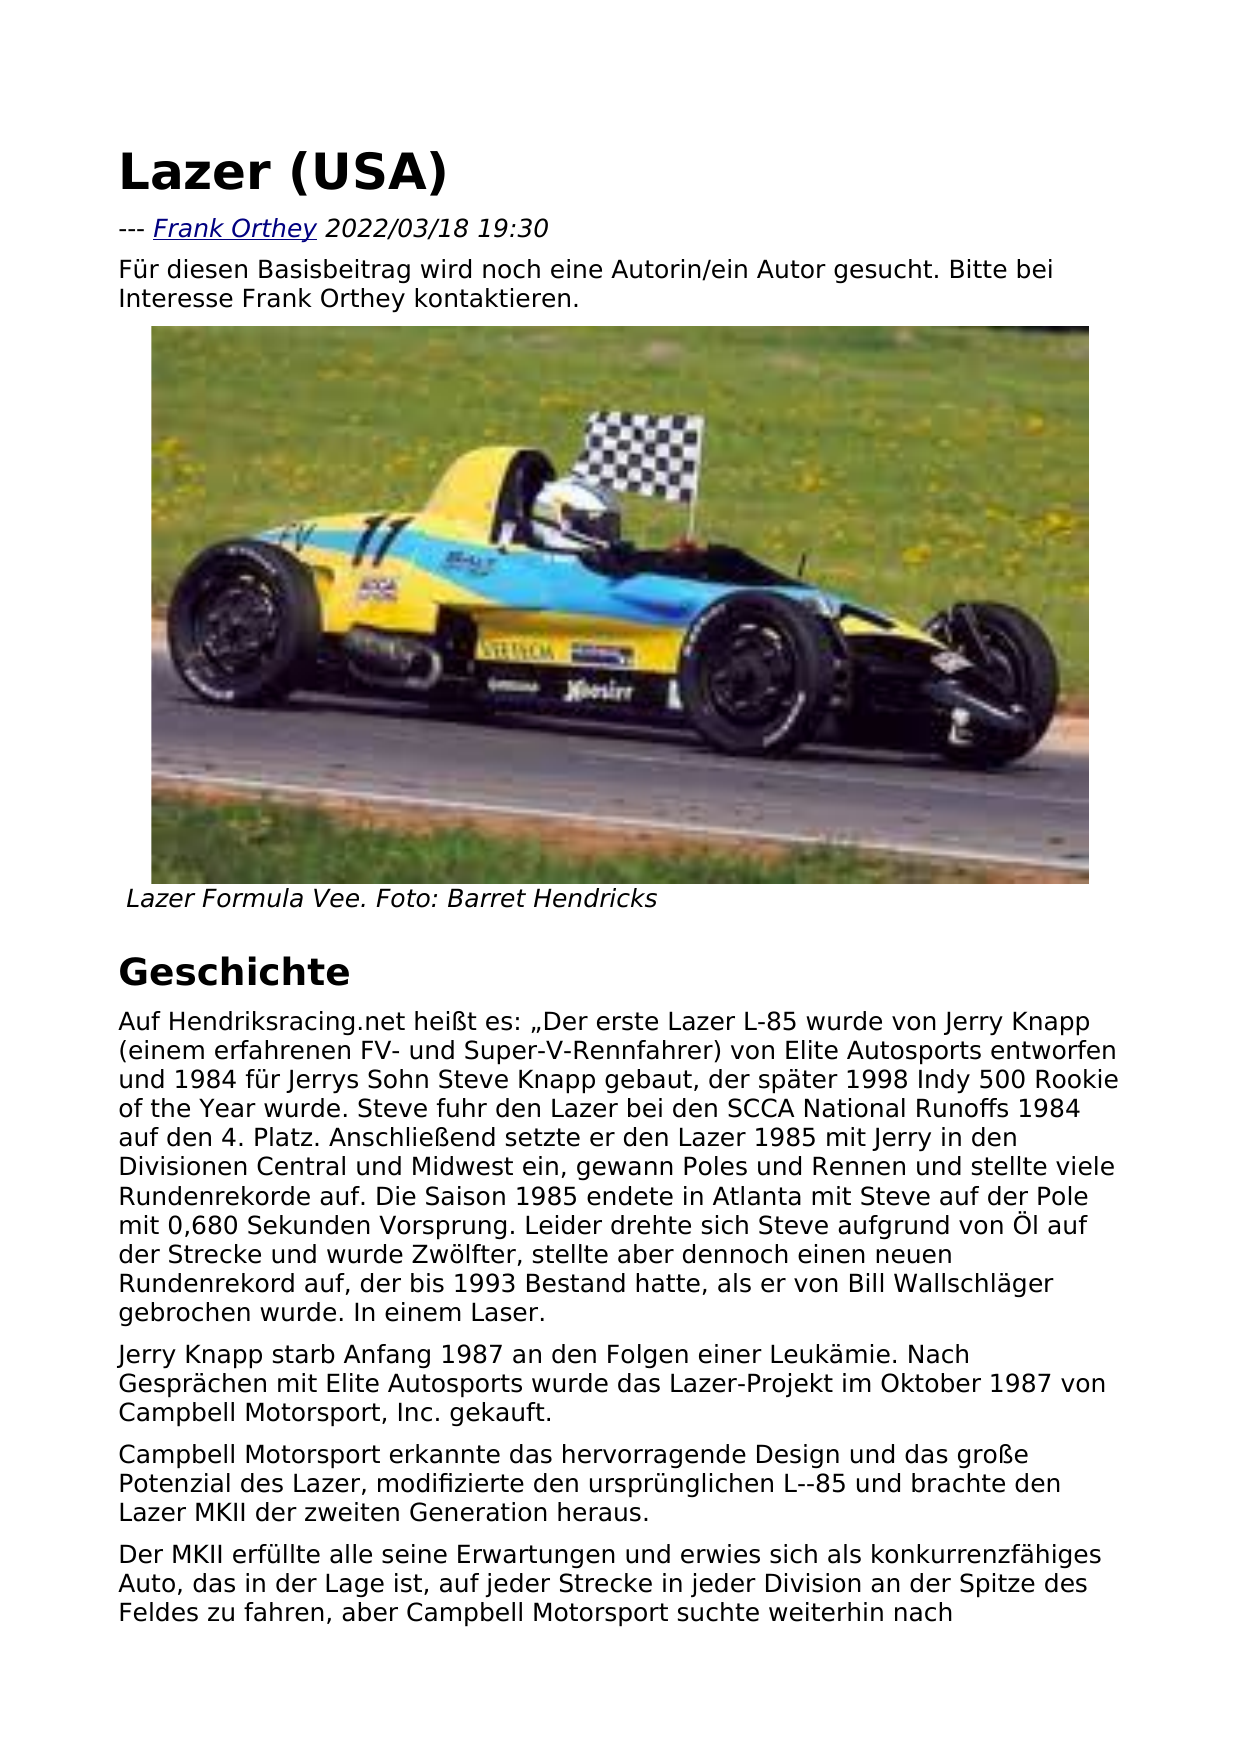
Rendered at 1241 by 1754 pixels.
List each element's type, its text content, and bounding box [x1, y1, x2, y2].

text Lazer Formula Vee. Foto: Barret Hendricks [118, 326, 1122, 913]
text Jerry Knapp starb Anfang 1987 an den Folgen einer Leukämie. Nach Gesprächen mit Elite Autosports wurde das Lazer-Projekt im Oktober 1987 von Campbell Motorsport, Inc. gekauft. [118, 1340, 1122, 1428]
text Für diesen Basisbeitrag wird noch eine Autorin/ein Autor gesucht. Bitte bei Interesse Frank Orthey kontaktieren. [118, 256, 1122, 314]
text Campbell Motorsport erkannte das hervorragende Design und das große Potenzial des Lazer, modifizierte den ursprünglichen L--85 und brachte den Lazer MKII der zweiten Generation heraus. [118, 1440, 1122, 1528]
text Der MKII erfüllte alle seine Erwartungen und erwies sich als konkurrenzfähiges Auto, das in der Lage ist, auf jeder Strecke in jeder Division an der Spitze des Feldes zu fahren, aber Campbell Motorsport suchte weiterhin nach [118, 1540, 1122, 1628]
subtitle Lazer (USA) [118, 143, 1122, 201]
picture [151, 326, 1089, 884]
text --- Frank Orthey 2022/03/18 19:30 [118, 214, 1122, 243]
subtitle Geschichte [118, 951, 1122, 994]
text Auf Hendriksracing.net heißt es: „Der erste Lazer L-85 wurde von Jerry Knapp (einem erfahrenen FV- und Super-V-Rennfahrer) von Elite Autosports entworfen und 1984 für Jerrys Sohn Steve Knapp gebaut, der später 1998 Indy 500 Rookie of the Year wurde. Steve fuhr den Lazer bei den SCCA National Runoffs 1984 auf den 4. Platz. Anschließend setzte er den Lazer 1985 mit Jerry in den Divisionen Central und Midwest ein, gewann Poles und Rennen und stellte viele Rundenrekorde auf. Die Saison 1985 endete in Atlanta mit Steve auf der Pole mit 0,680 Sekunden Vorsprung. Leider drehte sich Steve aufgrund von Öl auf der Strecke und wurde Zwölfter, stellte aber dennoch einen neuen Rundenrekord auf, der bis 1993 Bestand hatte, als er von Bill Wallschläger gebrochen wurde. In einem Laser. [118, 1007, 1122, 1328]
